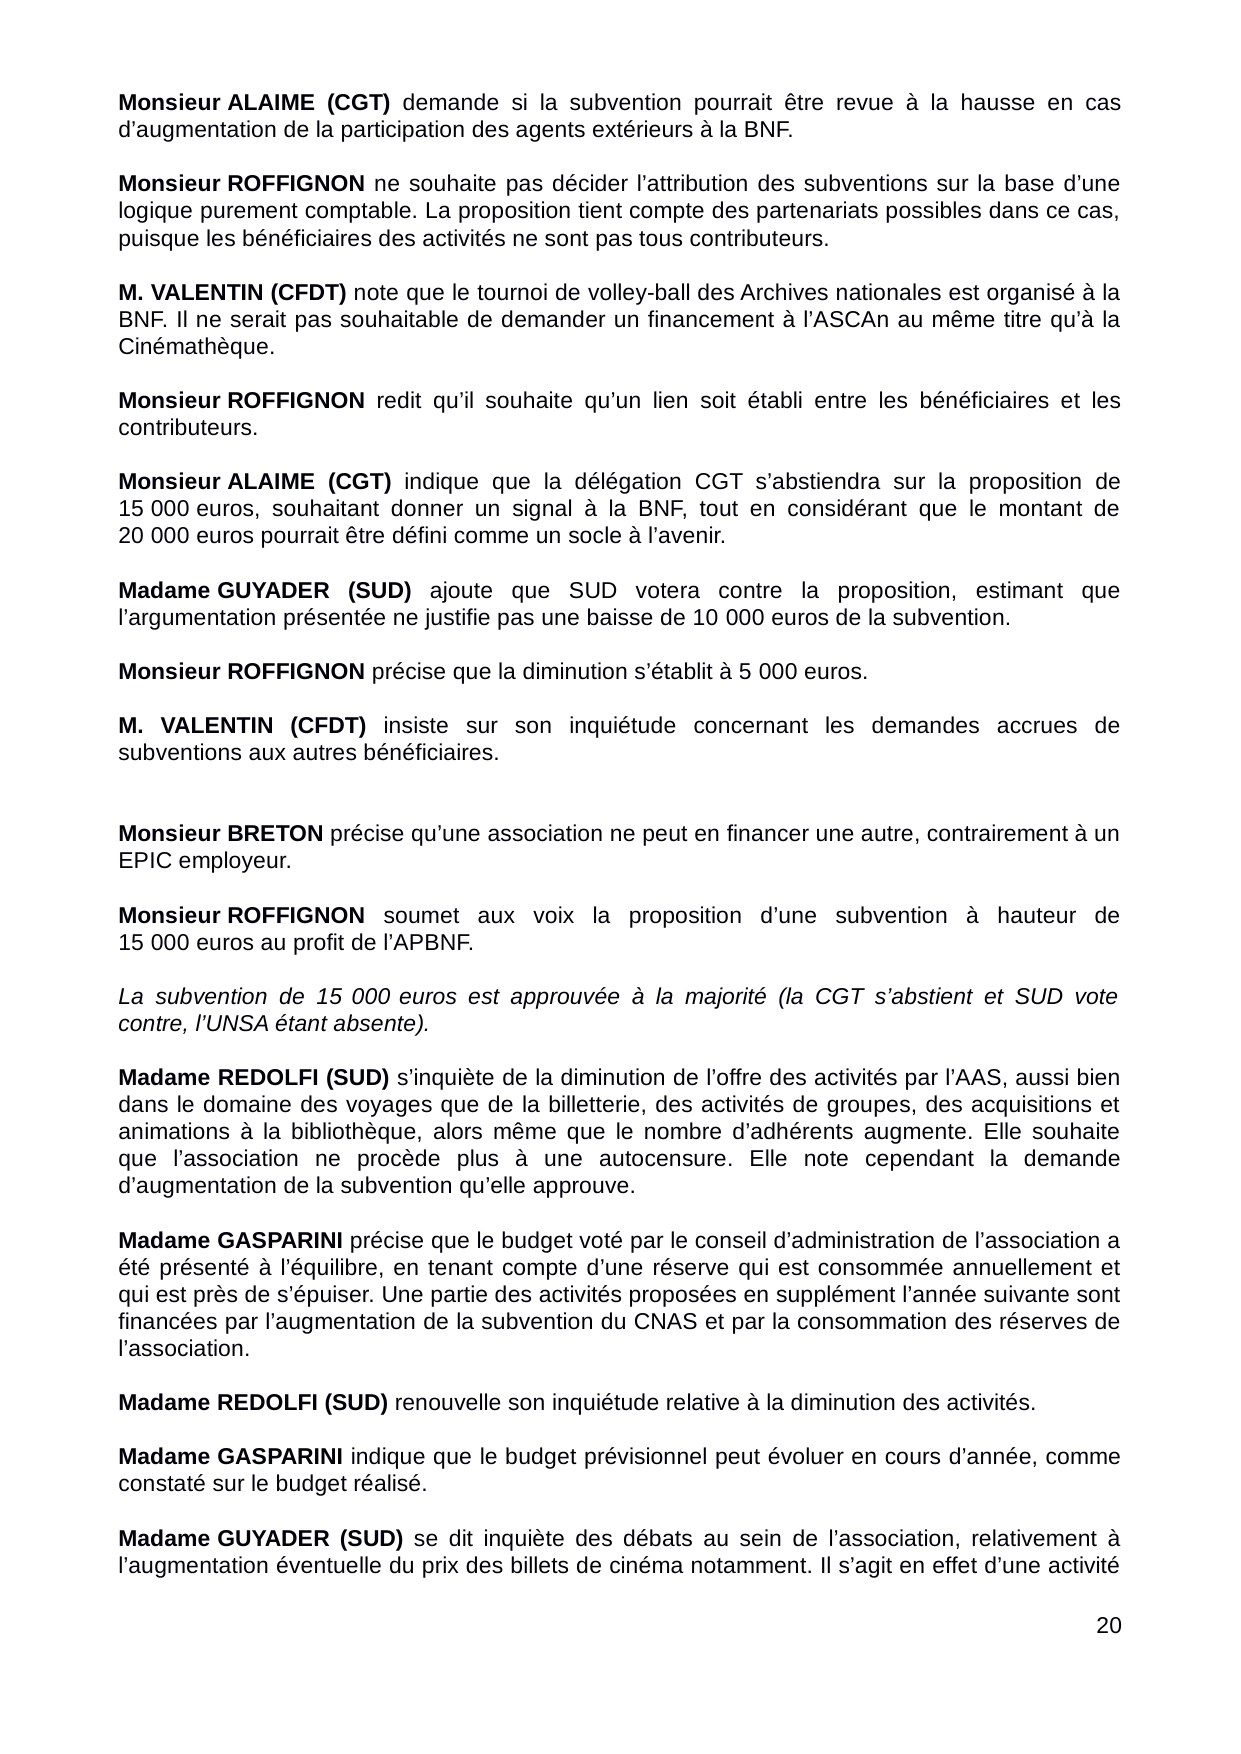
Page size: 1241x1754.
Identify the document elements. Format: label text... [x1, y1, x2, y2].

text Monsieur ROFFIGNON redit qu’il souhaite qu’un lien soit établi entre les bénéficiaires et les contributeurs. [118, 386, 1122, 441]
text Monsieur BRETON précise qu’une association ne peut en financer une autre, contrairement à un EPIC employeur. [118, 820, 1122, 874]
text Madame REDOLFI (SUD) s’inquiète de la diminution de l’offre des activités par l’AAS, aussi bien dans le domaine des voyages que de la billetterie, des activités de groupes, des acquisitions et animations à la bibliothèque, alors même que le nombre d’adhérents augmente. Elle souhaite que l’association ne procède plus à une autocensure. Elle note cependant la demande d’augmentation de la subvention qu’elle approuve. [118, 1063, 1122, 1199]
text Madame GASPARINI précise que le budget voté par le conseil d’administration de l’association a été présenté à l’équilibre, en tenant compte d’une réserve qui est consommée annuellement et qui est près de s’épuiser. Une partie des activités proposées en supplément l’année suivante sont financées par l’augmentation de la subvention du CNAS et par la consommation des réserves de l’association. [118, 1226, 1122, 1361]
text Madame GUYADER (SUD) ajoute que SUD votera contre la proposition, estimant que l’argumentation présentée ne justifie pas une baisse de 10 000 euros de la subvention. [118, 576, 1122, 630]
text Madame REDOLFI (SUD) renouvelle son inquiétude relative à la diminution des activités. [118, 1388, 1122, 1416]
text Monsieur ALAIME (CGT) demande si la subvention pourrait être revue à la hausse en cas d’augmentation de la participation des agents extérieurs à la BNF. [118, 88, 1122, 143]
text Monsieur ROFFIGNON soumet aux voix la proposition d’une subvention à hauteur de 15 000 euros au profit de l’APBNF. [118, 901, 1122, 955]
text M. VALENTIN (CFDT) insiste sur son inquiétude concernant les demandes accrues de subventions aux autres bénéficiaires. [118, 711, 1122, 766]
text Monsieur ROFFIGNON ne souhaite pas décider l’attribution des subventions sur la base d’une logique purement comptable. La proposition tient compte des partenariats possibles dans ce cas, puisque les bénéficiaires des activités ne sont pas tous contributeurs. [118, 170, 1122, 251]
text Monsieur ROFFIGNON précise que la diminution s’établit à 5 000 euros. [118, 657, 1122, 684]
text Monsieur ALAIME (CGT) indique que la délégation CGT s’abstiendra sur la proposition de 15 000 euros, souhaitant donner un signal à la BNF, tout en considérant que le montant de 20 000 euros pourrait être défini comme un socle à l’avenir. [118, 468, 1122, 549]
text Madame GUYADER (SUD) se dit inquiète des débats au sein de l’association, relativement à l’augmentation éventuelle du prix des billets de cinéma notamment. Il s’agit en effet d’une activité [118, 1524, 1122, 1578]
text Madame GASPARINI indique que le budget prévisionnel peut évoluer en cours d’année, comme constaté sur le budget réalisé. [118, 1443, 1122, 1497]
text M. VALENTIN (CFDT) note que le tournoi de volley-ball des Archives nationales est organisé à la BNF. Il ne serait pas souhaitable de demander un financement à l’ASCAn au même titre qu’à la Cinémathèque. [118, 278, 1122, 359]
text La subvention de 15 000 euros est approuvée à la majorité (la CGT s’abstient et SUD vote contre, l’UNSA étant absente). [118, 982, 1122, 1036]
